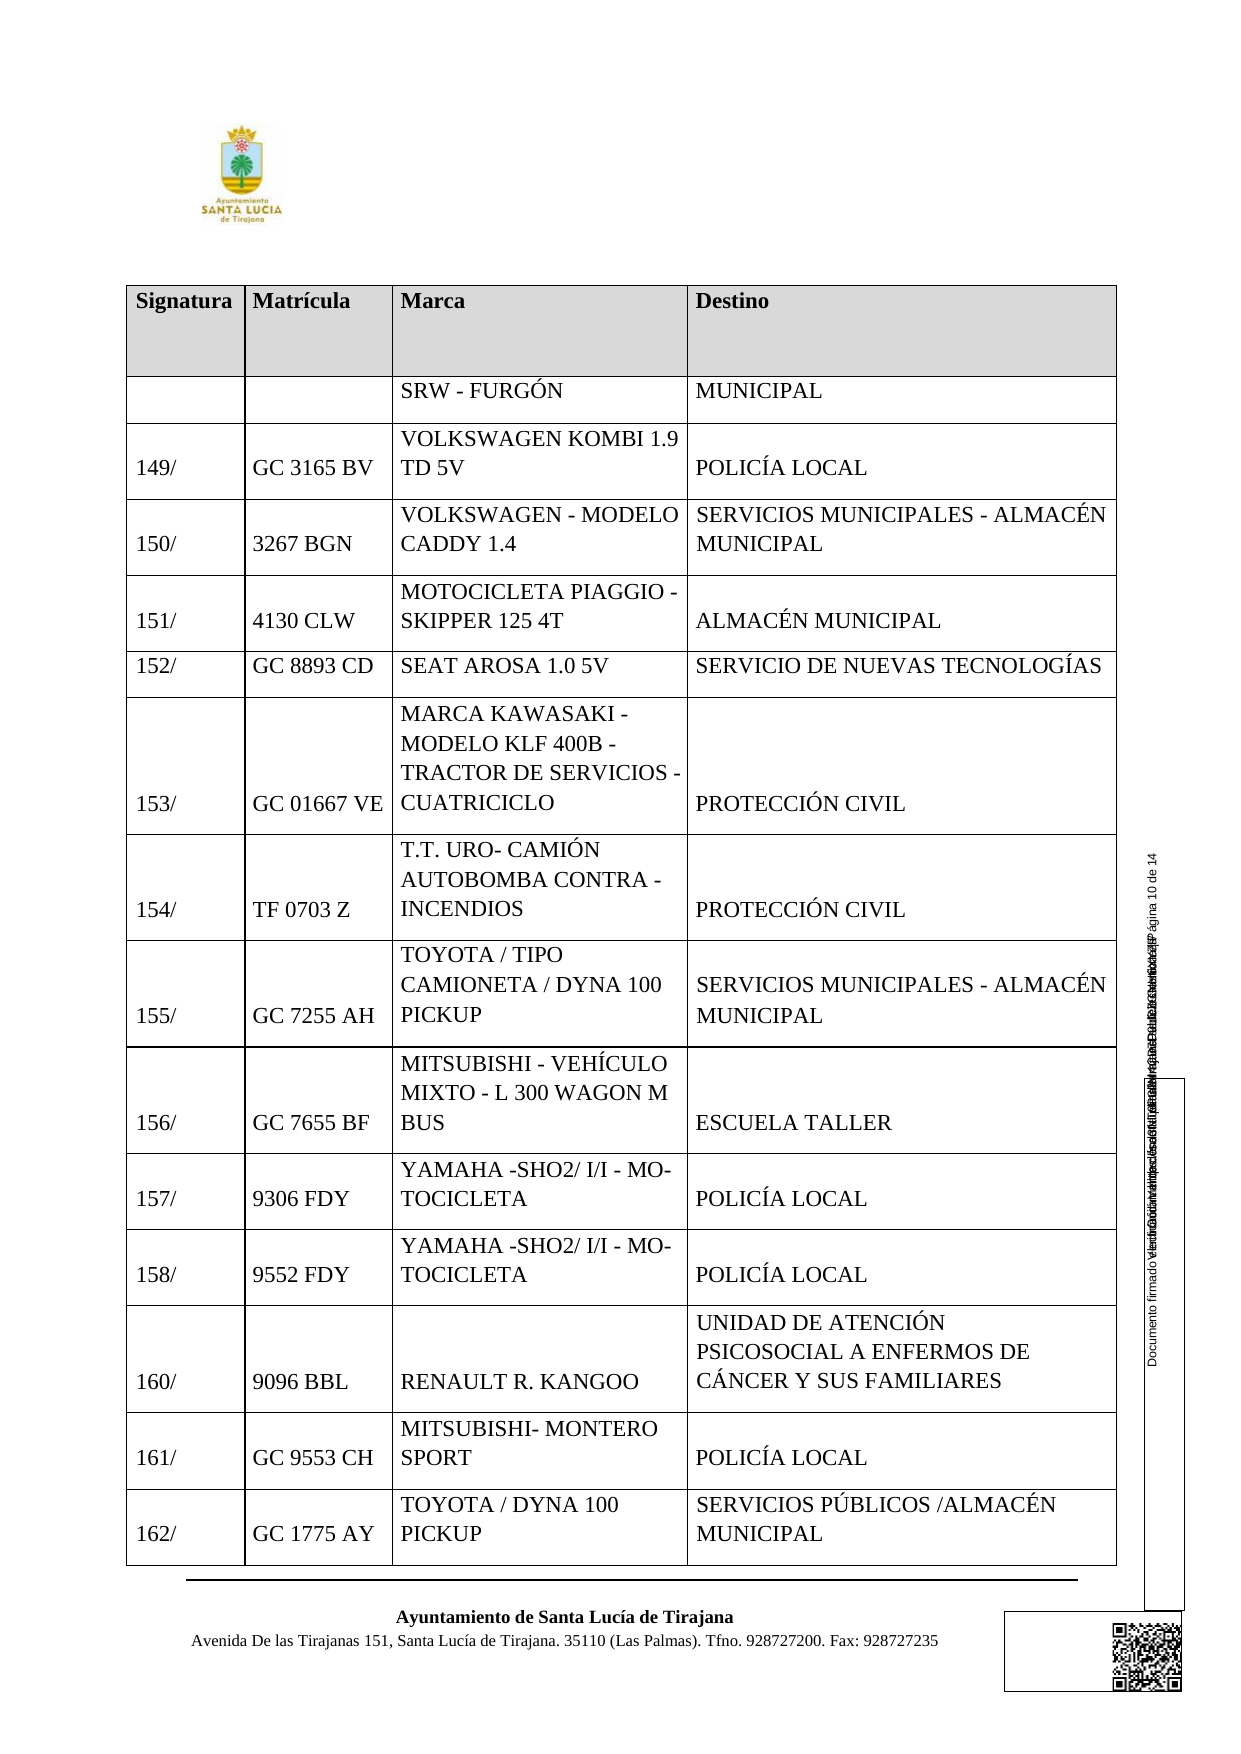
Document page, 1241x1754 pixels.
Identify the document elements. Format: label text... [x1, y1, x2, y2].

table_header Matrícula [246, 286, 392, 376]
text Avenida De las Tirajanas 151, Santa Lucía de Tirajana. 35110 (Las Palmas). Tfno. 928727200. Fax: 928727235 [125, 1631, 1117, 1651]
table_cell SRW - FURGÓN [393, 377, 687, 422]
table_cell 4130 CLW [246, 576, 392, 651]
table_header Destino [688, 286, 1116, 376]
table_cell TOYOTA / TIPO CAMIONETA / DYNA 100 PICKUP [393, 941, 687, 1046]
table_cell MITSUBISHI- MONTERO SPORT [393, 1413, 687, 1488]
table_cell GC 9553 CH [246, 1413, 392, 1488]
table_cell 162/ [127, 1490, 244, 1565]
table_cell 3267 BGN [246, 500, 392, 575]
text Ayuntamiento de Santa Lucía de Tirajana [125, 1606, 1117, 1628]
table_cell GC 7655 BF [246, 1048, 392, 1153]
picture [1112, 1623, 1181, 1691]
table_cell [246, 377, 392, 422]
table_cell 9306 FDY [246, 1154, 392, 1229]
table_cell 152/ [127, 652, 244, 697]
table_cell 157/ [127, 1154, 244, 1229]
table_cell SERVICIOS MUNICIPALES - ALMACÉN MUNICIPAL [688, 500, 1116, 575]
table_cell TF 0703 Z [246, 835, 392, 940]
picture [202, 123, 282, 226]
table_header Marca [393, 286, 687, 376]
table_cell GC 7255 AH [246, 941, 392, 1046]
table_cell 150/ [127, 500, 244, 575]
table_cell [127, 377, 244, 422]
table_cell YAMAHA -SHO2/ I/I - MO-TOCICLETA [393, 1154, 687, 1229]
table_cell POLICÍA LOCAL [688, 1230, 1116, 1305]
table_cell POLICÍA LOCAL [688, 424, 1116, 498]
table_cell PROTECCIÓN CIVIL [688, 698, 1116, 833]
table_cell 156/ [127, 1048, 244, 1153]
table_cell ALMACÉN MUNICIPAL [688, 576, 1116, 651]
table_cell MUNICIPAL [688, 377, 1116, 422]
table_cell 9552 FDY [246, 1230, 392, 1305]
table_cell VOLKSWAGEN - MODELO CADDY 1.4 [393, 500, 687, 575]
table_cell 151/ [127, 576, 244, 651]
table_cell GC 1775 AY [246, 1490, 392, 1565]
table_cell 155/ [127, 941, 244, 1046]
table_cell 149/ [127, 424, 244, 498]
table_cell SERVICIOS MUNICIPALES - ALMACÉN MUNICIPAL [688, 941, 1116, 1046]
table_cell 153/ [127, 698, 244, 833]
table_cell SEAT AROSA 1.0 5V [393, 652, 687, 697]
table_cell MITSUBISHI - VEHÍCULO MIXTO - L 300 WAGON M BUS [393, 1048, 687, 1153]
table_cell 9096 BBL [246, 1306, 392, 1412]
table_cell SERVICIOS PÚBLICOS /ALMACÉN MUNICIPAL [688, 1490, 1116, 1565]
table_cell 161/ [127, 1413, 244, 1488]
table_cell 158/ [127, 1230, 244, 1305]
table_cell YAMAHA -SHO2/ I/I - MO-TOCICLETA [393, 1230, 687, 1305]
table_cell MARCA KAWASAKI - MODELO KLF 400B - TRACTOR DE SERVICIOS - CUATRICICLO [393, 698, 687, 833]
table_cell GC 8893 CD [246, 652, 392, 697]
table_cell MOTOCICLETA PIAGGIO - SKIPPER 125 4T [393, 576, 687, 651]
table_cell GC 3165 BV [246, 424, 392, 498]
table_cell 160/ [127, 1306, 244, 1412]
table_cell VOLKSWAGEN KOMBI 1.9 TD 5V [393, 424, 687, 498]
table_cell PROTECCIÓN CIVIL [688, 835, 1116, 940]
table_cell UNIDAD DE ATENCIÓN PSICOSOCIAL A ENFERMOS DE CÁNCER Y SUS FAMILIARES [688, 1306, 1116, 1412]
table_cell POLICÍA LOCAL [688, 1413, 1116, 1488]
table_cell ESCUELA TALLER [688, 1048, 1116, 1153]
table_header Signatura [127, 286, 244, 376]
table_cell RENAULT R. KANGOO [393, 1306, 687, 1412]
table_cell T.T. URO- CAMIÓN AUTOBOMBA CONTRA - INCENDIOS [393, 835, 687, 940]
table_cell TOYOTA / DYNA 100 PICKUP [393, 1490, 687, 1565]
table_cell 154/ [127, 835, 244, 940]
table_cell SERVICIO DE NUEVAS TECNOLOGÍAS [688, 652, 1116, 697]
table_cell GC 01667 VE [246, 698, 392, 833]
table_cell POLICÍA LOCAL [688, 1154, 1116, 1229]
